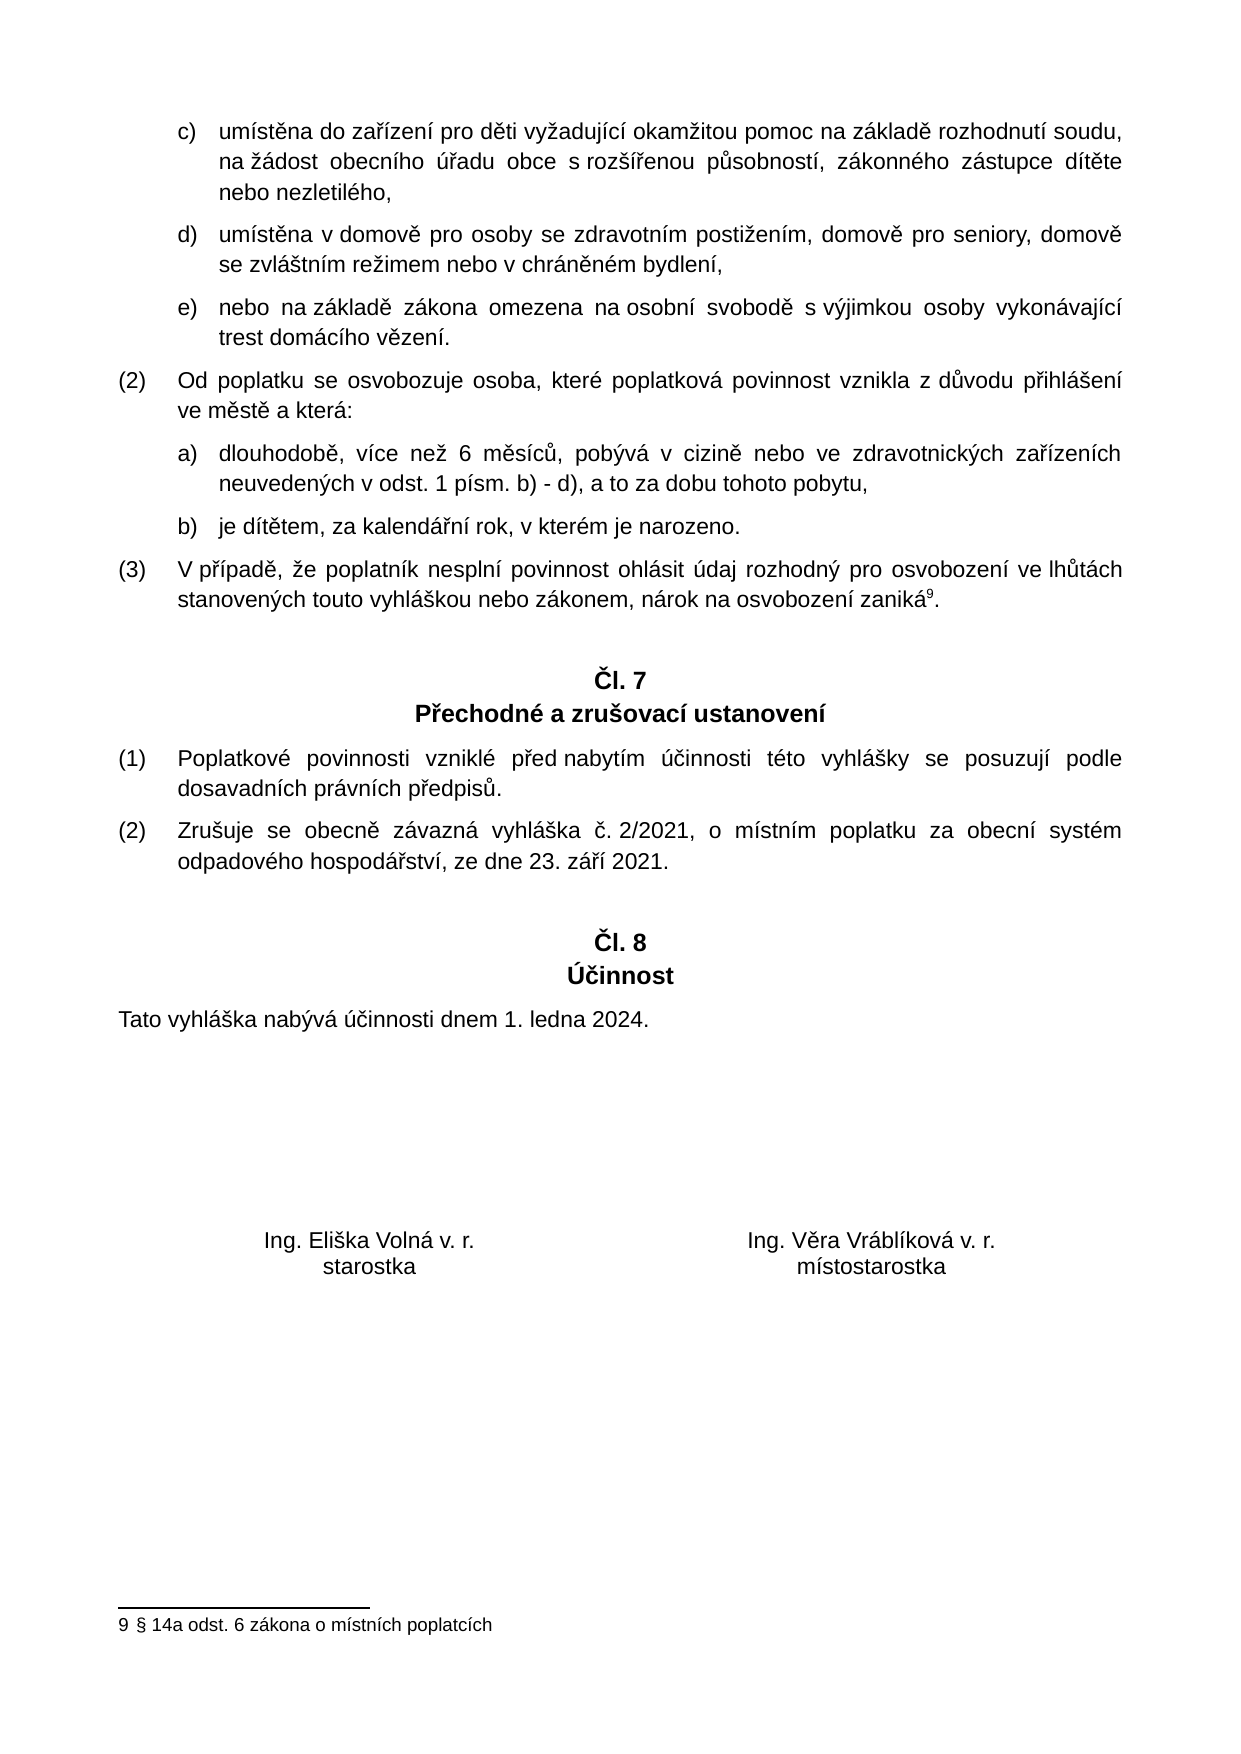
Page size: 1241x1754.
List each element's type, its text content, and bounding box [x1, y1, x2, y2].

list V případě, že poplatník nesplní povinnost ohlásit údaj rozhodný pro osvobození ve lhůtách stanovených touto vyhláškou nebo zákonem, nárok na osvobození zaniká. [118, 556, 1122, 612]
subtitle Čl. 8 Účinnost [118, 928, 1122, 990]
table_header Ing. Eliška Volná v. r. starostka [118, 1167, 620, 1285]
list umístěna v domově pro osoby se zdravotním postižením, domově pro seniory, domově se zvláštním režimem nebo v chráněném bydlení, [177, 221, 1122, 278]
table_cell [118, 1285, 620, 1403]
table_header Ing. Věra Vráblíková v. r. místostarostka [620, 1167, 1122, 1285]
list je dítětem, za kalendářní rok, v kterém je narozeno. [177, 513, 1122, 539]
subtitle Čl. 7 Přechodné a zrušovací ustanovení [118, 666, 1122, 728]
text Tato vyhláška nabývá účinnosti dnem 1. ledna 2024. [118, 1006, 1122, 1033]
list § 14a odst. 6 zákona o místních poplatcích [118, 1614, 1122, 1635]
list Od poplatku se osvobozuje osoba, které poplatková povinnost vznikla z důvodu přihlášení ve městě a která: [118, 367, 1122, 424]
list nebo na základě zákona omezena na osobní svobodě s výjimkou osoby vykonávající trest domácího vězení. [177, 294, 1122, 351]
table_cell [620, 1285, 1122, 1403]
list Zrušuje se obecně závazná vyhláška č. 2/2021, o místním poplatku za obecní systém odpadového hospodářství, ze dne 23. září 2021. [118, 817, 1122, 874]
list Poplatkové povinnosti vzniklé před nabytím účinnosti této vyhlášky se posuzují podle dosavadních právních předpisů. [118, 744, 1122, 801]
list dlouhodobě, více než 6 měsíců, pobývá v cizině nebo ve zdravotnických zařízeních neuvedených v odst. 1 písm. b) - d), a to za dobu tohoto pobytu, [177, 440, 1122, 497]
list umístěna do zařízení pro děti vyžadující okamžitou pomoc na základě rozhodnutí soudu, na žádost obecního úřadu obce s rozšířenou působností, zákonného zástupce dítěte nebo nezletilého, [177, 118, 1122, 205]
